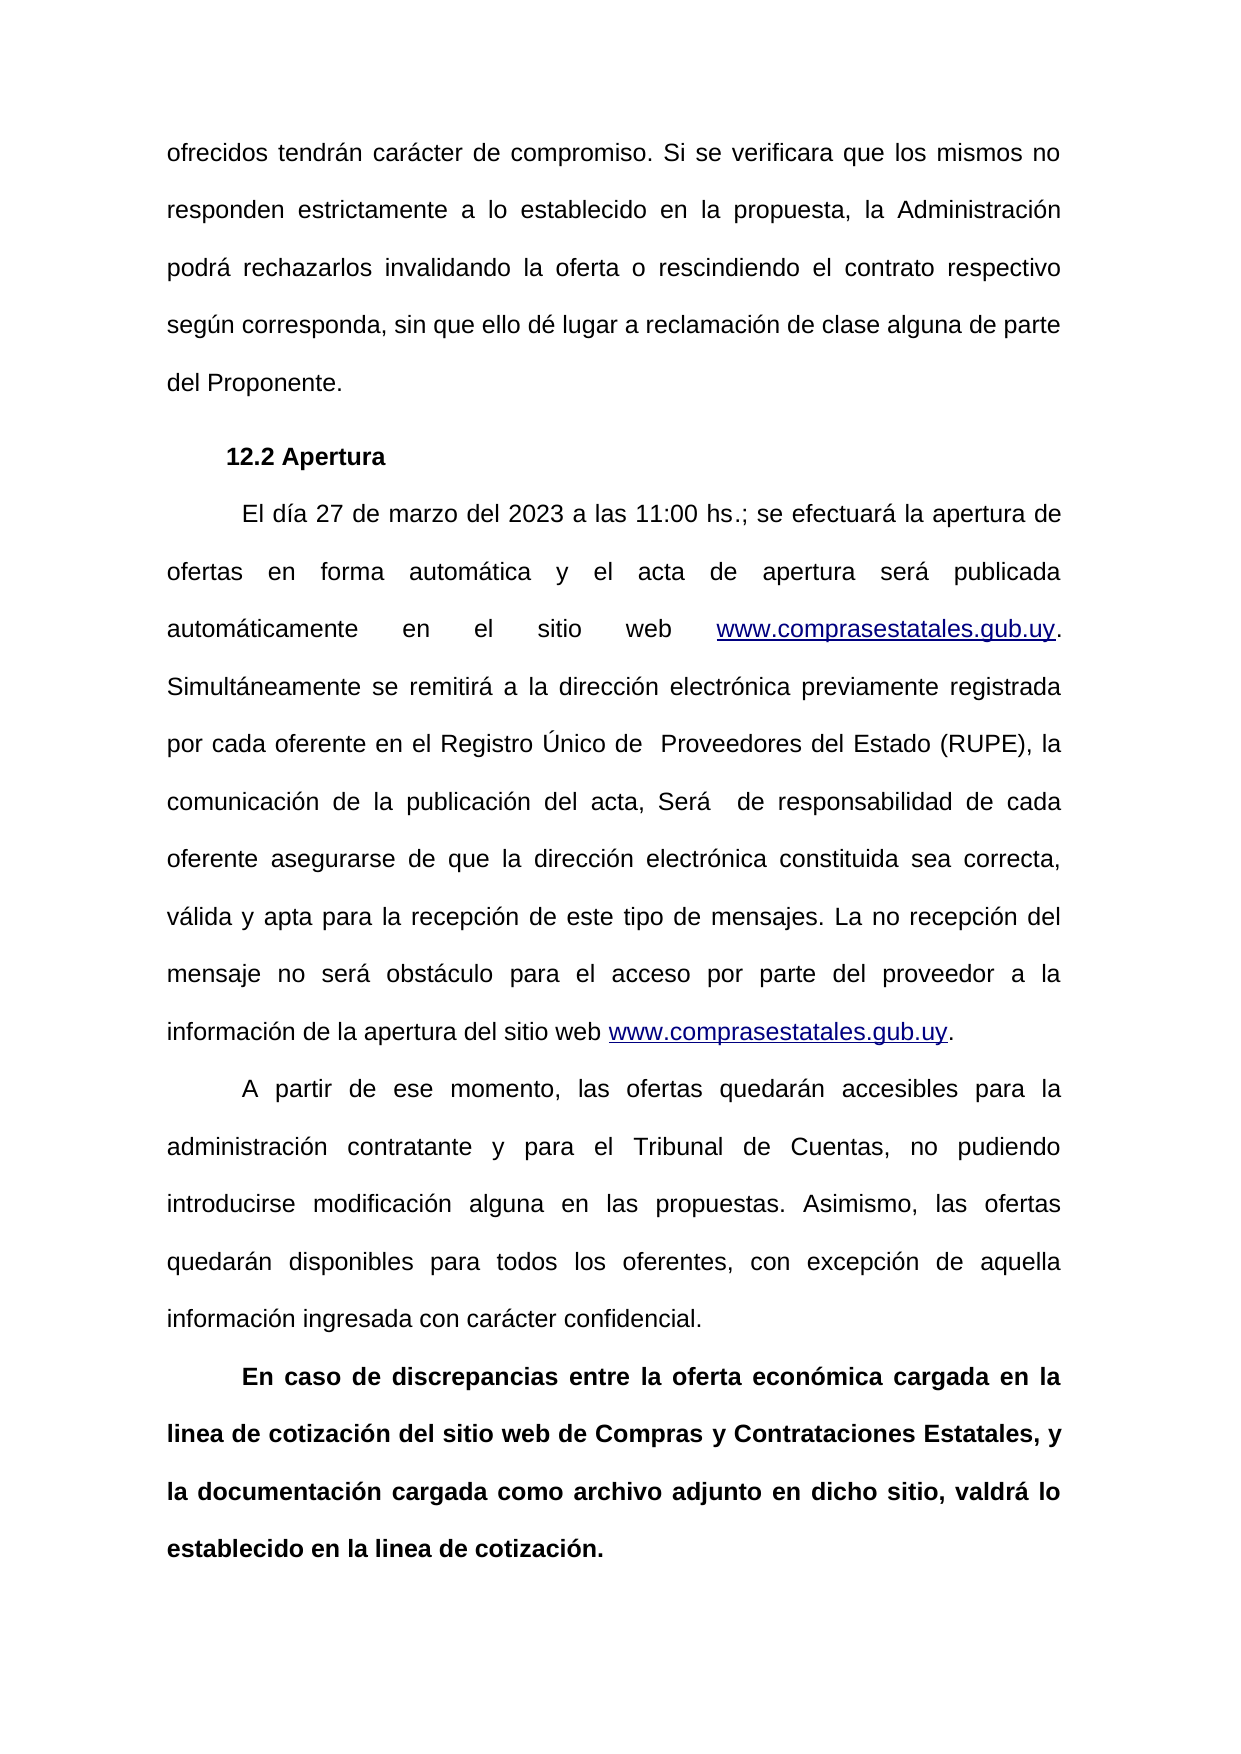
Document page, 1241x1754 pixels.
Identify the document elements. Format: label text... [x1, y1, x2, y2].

text ofrecidos tendrán carácter de compromiso. Si se verificara que los mismos no responden estrictamente a lo establecido en la propuesta, la Administración podrá rechazarlos invalidando la oferta o rescindiendo el contrato respectivo según corresponda, sin que ello dé lugar a reclamación de clase alguna de parte del Proponente. [167, 137, 1062, 396]
text El día 27 de marzo del 2023 a las 11:00 hs.; se efectuará la apertura de ofertas en forma automática y el acta de apertura será publicada automáticamente en el sitio web www.comprasestatales.gub.uy. Simultáneamente se remitirá a la dirección electrónica previamente registrada por cada oferente en el Registro Único de Proveedores del Estado (RUPE), la comunicación de la publicación del acta, Será de responsabilidad de cada oferente asegurarse de que la dirección electrónica constituida sea correcta, válida y apta para la recepción de este tipo de mensajes. La no recepción del mensaje no será obstáculo para el acceso por parte del proveedor a la información de la apertura del sitio web www.comprasestatales.gub.uy. [167, 499, 1062, 1046]
subtitle 12.2 Apertura [226, 442, 1086, 471]
text En caso de discrepancias entre la oferta económica cargada en la linea de cotización del sitio web de Compras y Contrataciones Estatales, y la documentación cargada como archivo adjunto en dicho sitio, valdrá lo establecido en la linea de cotización. [167, 1362, 1062, 1563]
text A partir de ese momento, las ofertas quedarán accesibles para la administración contratante y para el Tribunal de Cuentas, no pudiendo introducirse modificación alguna en las propuestas. Asimismo, las ofertas quedarán disponibles para todos los oferentes, con excepción de aquella información ingresada con carácter confidencial. [167, 1074, 1062, 1333]
